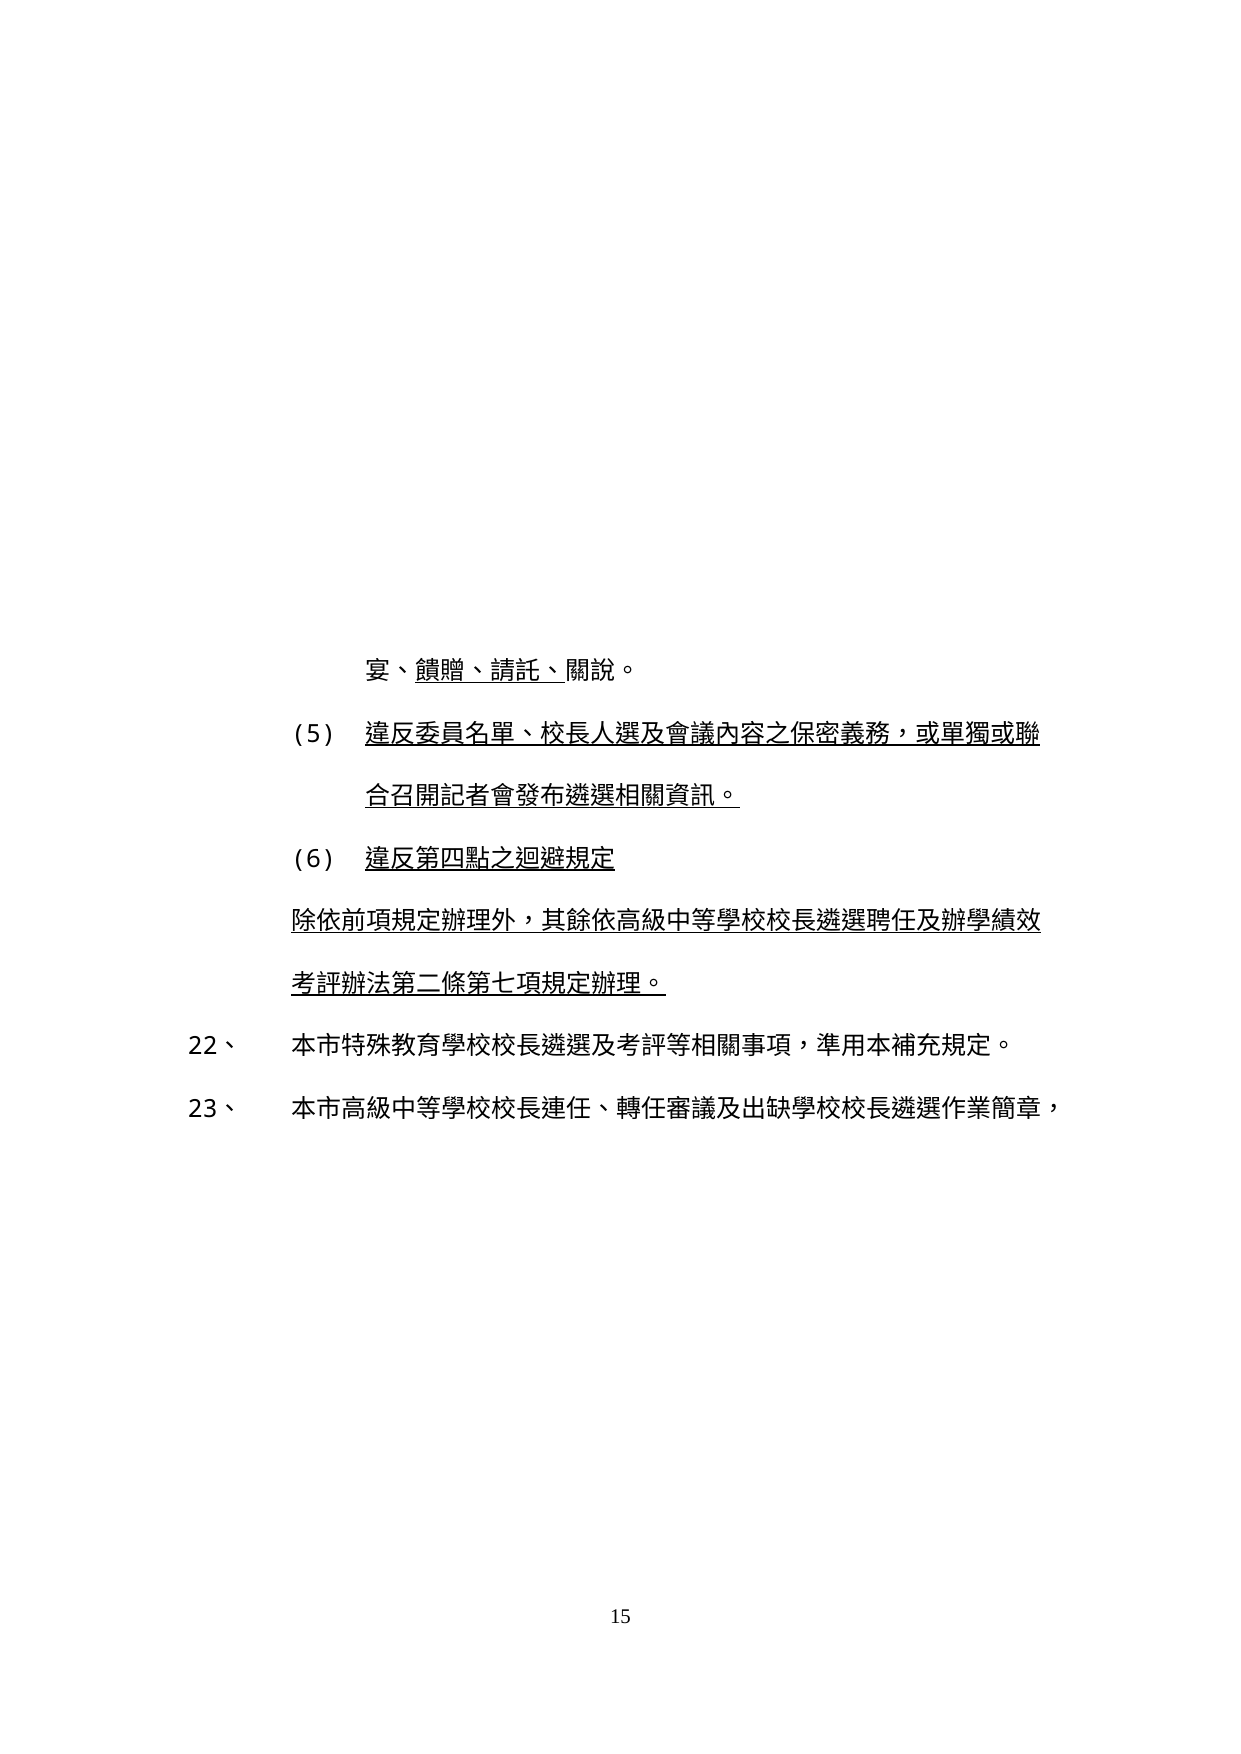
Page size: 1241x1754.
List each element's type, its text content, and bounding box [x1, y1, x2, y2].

list 本市特殊教育學校校長遴選及考評等相關事項，準用本補充規定。 [187, 1002, 1053, 1064]
list 違反委員名單、校長人選及會議內容之保密義務，或單獨或聯合召開記者會發布遴選相關資訊。 [291, 689, 1053, 814]
text 除依前項規定辦理外，其餘依高級中等學校校長遴選聘任及辦學績效考評辦法第二條第七項規定辦理。 [291, 877, 1053, 1002]
list 違反第四點之迴避規定 [291, 814, 1053, 877]
list 宴、饋贈、請託、關說。 [291, 627, 1053, 689]
list 本市高級中等學校校長連任、轉任審議及出缺學校校長遴選作業簡章，由本局另定之。 [187, 1064, 1053, 1127]
